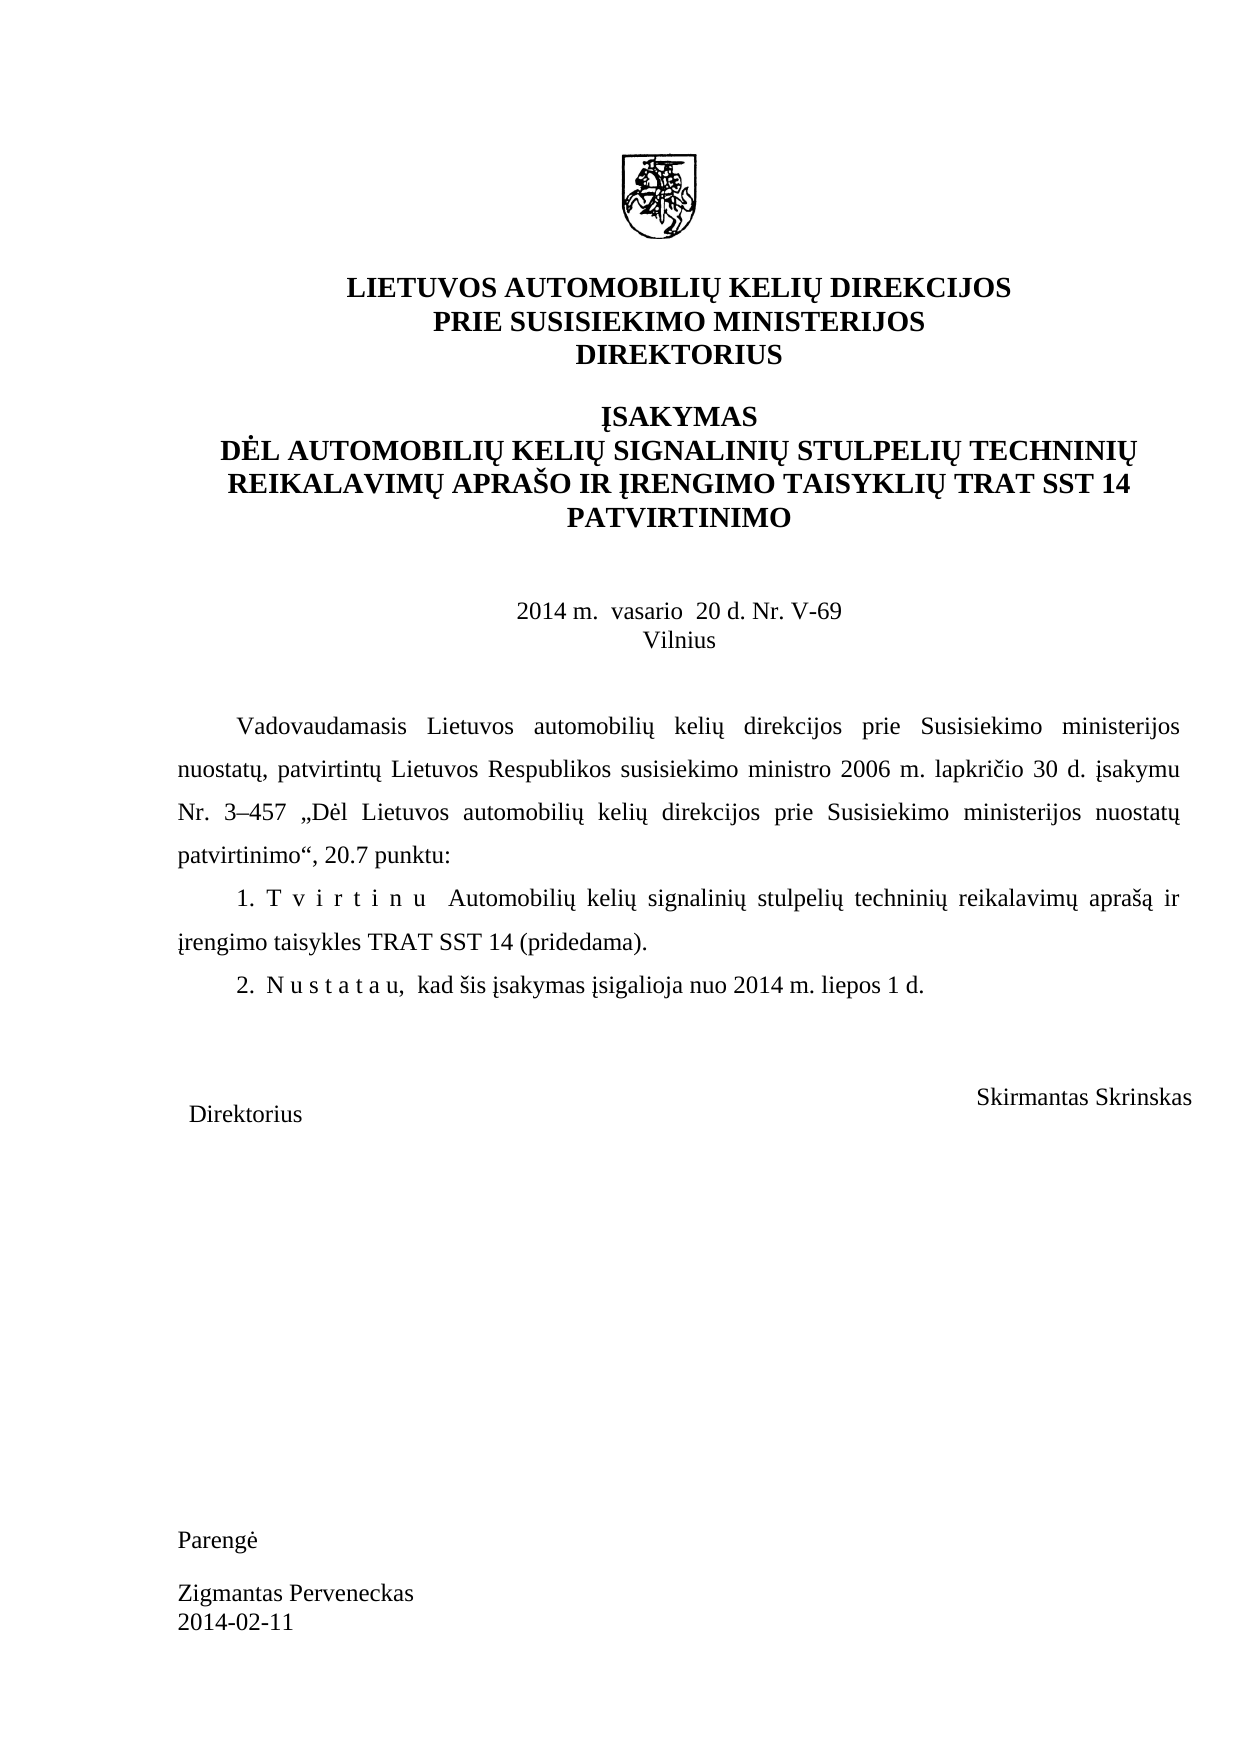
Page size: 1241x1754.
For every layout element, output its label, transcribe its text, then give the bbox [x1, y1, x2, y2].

table_header [166, 100, 508, 153]
table_cell [508, 153, 621, 239]
text 2014 m. vasario 20 d. Nr. V-69 [177, 596, 1181, 625]
text LIETUVOS AUTOMOBILIŲ KELIŲ DIREKCIJOS [177, 270, 1181, 304]
text DIREKTORIUS [177, 337, 1181, 371]
table_header [508, 100, 812, 153]
table_cell [699, 153, 812, 239]
table_cell [166, 153, 508, 239]
table_cell [812, 153, 1192, 239]
table_header Skirmantas Skrinskas [861, 1070, 1203, 1128]
table_header [764, 1070, 861, 1128]
table_header Direktorius [177, 1070, 764, 1128]
text Vadovaudamasis Lietuvos automobilių kelių direkcijos prie Susisiekimo ministerijos nuostatų, patvirtintų Lietuvos Respublikos susisiekimo ministro 2006 m. lapkričio 30 d. įsakymu Nr. 3–457 „Dėl Lietuvos automobilių kelių direkcijos prie Susisiekimo ministerijos nuostatų patvirtinimo“, 20.7 punktu: [177, 711, 1181, 869]
text DĖL AUTOMOBILIŲ KELIŲ SIGNALINIŲ STULPELIŲ TECHNINIŲ REIKALAVIMŲ APRAŠO IR ĮRENGIMO TAISYKLIŲ TRAT SST 14 PATVIRTINIMO [177, 433, 1181, 534]
text Zigmantas Perveneckas [177, 1578, 768, 1607]
text Parengė [177, 1526, 768, 1554]
text 1. T v i r t i n u Automobilių kelių signalinių stulpelių techninių reikalavimų aprašą ir įrengimo taisykles TRAT SST 14 (pridedama). [177, 883, 1181, 955]
text 2. N u s t a t a u, kad šis įsakymas įsigalioja nuo 2014 m. liepos 1 d. [177, 970, 1181, 998]
table_header [812, 100, 1192, 153]
text Vilnius [177, 625, 1181, 653]
text PRIE SUSISIEKIMO MINISTERIJOS [177, 304, 1181, 337]
text 2014-02-11 [177, 1607, 768, 1636]
text ĮSAKYMAS [177, 399, 1181, 433]
